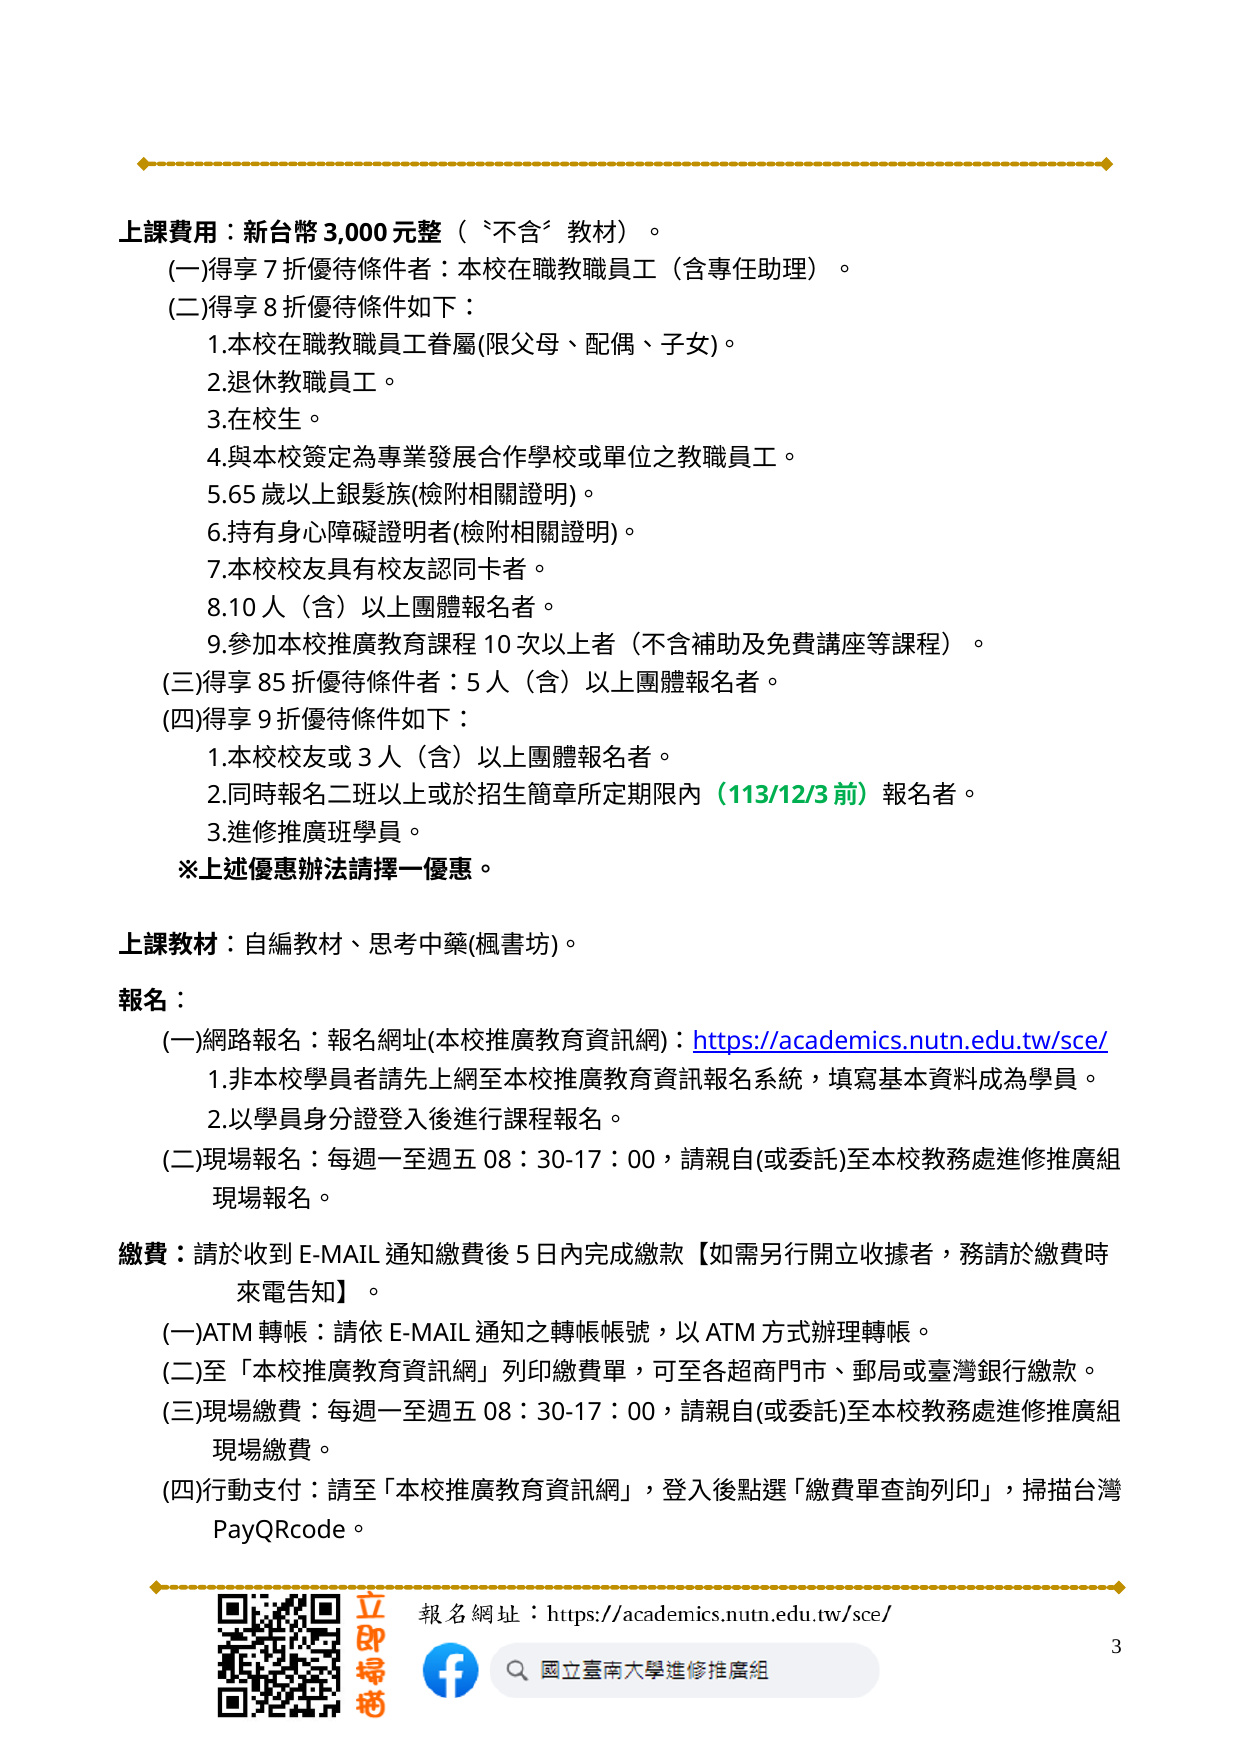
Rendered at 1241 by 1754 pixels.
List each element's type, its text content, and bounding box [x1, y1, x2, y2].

text (二)現場報名：每週一至週五08：30-17：00，請親自(或委託)至本校教務處進修推廣組現場報名。 [162, 1136, 1122, 1216]
text 上課教材：自編教材、思考中藥(楓書坊)。 [118, 924, 1122, 961]
text 4.與本校簽定為專業發展合作學校或單位之教職員工。 [207, 436, 1122, 474]
text 上課費用：新台幣3,000元整（〝不含〞教材）。 [118, 211, 1122, 249]
text 6.持有身心障礙證明者(檢附相關證明)。 [207, 511, 1122, 549]
text 1.非本校學員者請先上網至本校推廣教育資訊報名系統，填寫基本資料成為學員。 [207, 1057, 1122, 1097]
text ※上述優惠辦法請擇一優惠。 [177, 849, 1122, 886]
picture [201, 1589, 393, 1730]
text 9.參加本校推廣教育課程10次以上者（不含補助及免費講座等課程）。 [207, 624, 1122, 661]
text 3.進修推廣班學員。 [207, 811, 1122, 849]
picture [401, 1589, 912, 1706]
text (二)至「本校推廣教育資訊網」列印繳費單，可至各超商門市、郵局或臺灣銀行繳款。 [118, 1349, 1122, 1388]
text (三)得享85折優待條件者：5人（含）以上團體報名者。 [162, 661, 1122, 699]
text (三)現場繳費：每週一至週五08：30-17：00，請親自(或委託)至本校教務處進修推廣組現場繳費。 [162, 1388, 1122, 1468]
text 2.退休教職員工。 [207, 361, 1122, 399]
text 1.本校在職教職員工眷屬(限父母、配偶、子女)。 [207, 324, 1122, 361]
text 2.同時報名二班以上或於招生簡章所定期限內（113/12/3前）報名者。 [207, 774, 1122, 811]
text (一)網路報名：報名網址(本校推廣教育資訊網)：https://academics.nutn.edu.tw/sce/ [162, 1018, 1122, 1057]
text 5.65歲以上銀髮族(檢附相關證明)。 [207, 474, 1122, 511]
text 7.本校校友具有校友認同卡者。 [207, 549, 1122, 586]
text 繳費：請於收到E-MAIL通知繳費後5日內完成繳款【如需另行開立收據者，務請於繳費時來電告知】。 [118, 1234, 1122, 1309]
picture [201, 1578, 393, 1586]
text 報名： [118, 980, 1122, 1018]
text (四)得享9折優待條件如下： [162, 699, 1122, 736]
text (一)ATM轉帳：請依E-MAIL通知之轉帳帳號，以ATM方式辦理轉帳。 [118, 1309, 1122, 1349]
text 2.以學員身分證登入後進行課程報名。 [207, 1097, 1122, 1136]
text (二)得享8折優待條件如下： [168, 286, 1122, 324]
text 1.本校校友或3人（含）以上團體報名者。 [207, 736, 1122, 774]
text (四)行動支付：請至「本校推廣教育資訊網」，登入後點選「繳費單查詢列印」，掃描台灣PayQRcode。 [162, 1468, 1122, 1547]
text (一)得享7折優待條件者：本校在職教職員工（含專任助理）。 [168, 249, 1122, 286]
text 8.10人（含）以上團體報名者。 [207, 586, 1122, 624]
text 3.在校生。 [207, 399, 1122, 436]
